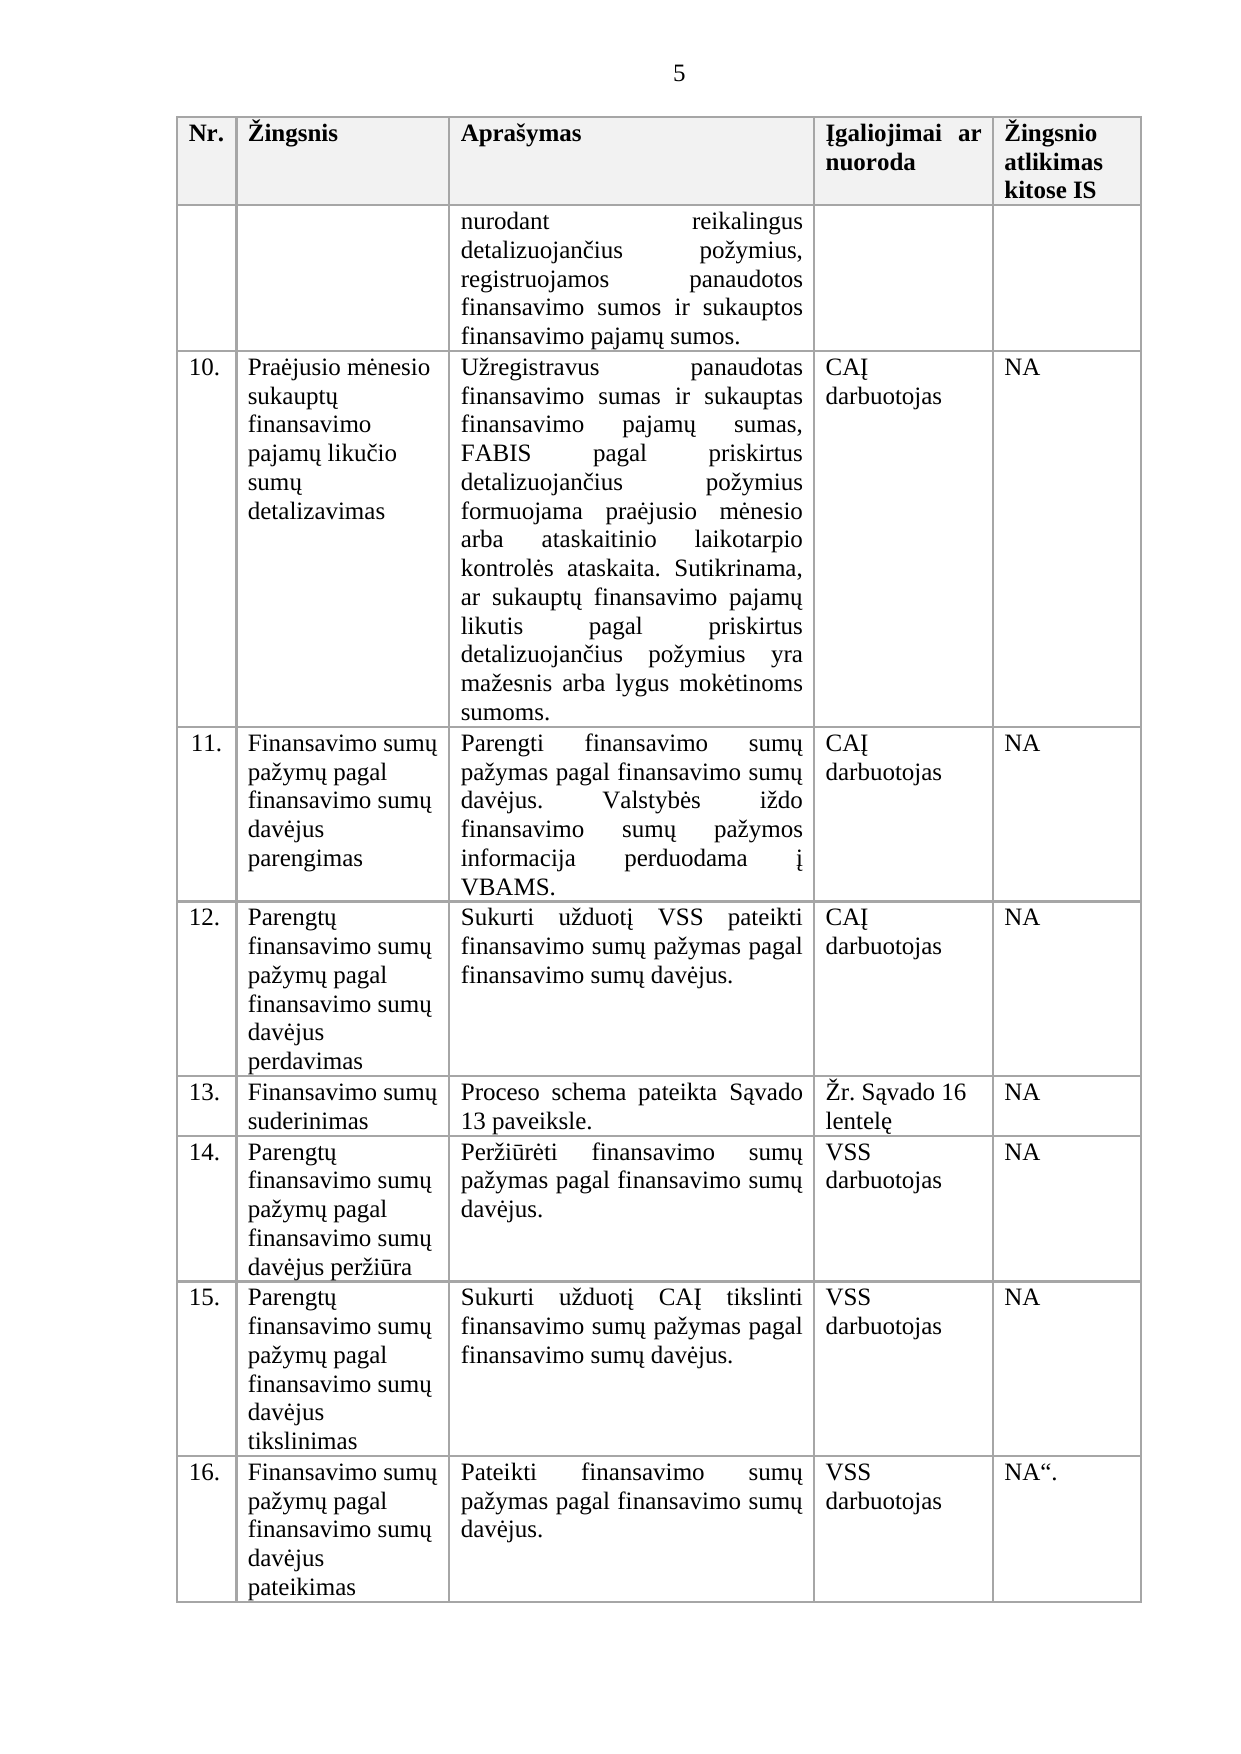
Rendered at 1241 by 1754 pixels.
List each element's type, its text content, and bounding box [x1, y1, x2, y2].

table_cell Parengtų finansavimo sumų pažymų pagal finansavimo sumų davėjus tikslinimas [238, 1283, 448, 1455]
table_cell VSS darbuotojas [815, 1457, 992, 1601]
table_cell 12. [178, 903, 235, 1075]
table_cell CAĮ darbuotojas [815, 728, 992, 900]
table_cell [815, 206, 992, 350]
table_cell 14. [178, 1137, 235, 1280]
table_cell NA [994, 903, 1140, 1075]
table_cell 11. [178, 728, 235, 900]
table_cell [994, 206, 1140, 350]
table_cell nurodant reikalingus detalizuojančius požymius, registruojamos panaudotos finansavimo sumos ir sukauptos finansavimo pajamų sumos. [450, 206, 813, 350]
table_cell NA“. [994, 1457, 1140, 1601]
table_cell CAĮ darbuotojas [815, 352, 992, 726]
table_cell Parengtų finansavimo sumų pažymų pagal finansavimo sumų davėjus peržiūra [238, 1137, 448, 1280]
table_cell Žr. Sąvado 16 lentelę [815, 1077, 992, 1134]
table_cell Praėjusio mėnesio sukauptų finansavimo pajamų likučio sumų detalizavimas [238, 352, 448, 726]
table_cell Sukurti užduotį VSS pateikti finansavimo sumų pažymas pagal finansavimo sumų davėjus. [450, 903, 813, 1075]
table_header Nr. [178, 118, 235, 204]
table_cell VSS darbuotojas [815, 1283, 992, 1455]
table_header Žingsnio atlikimas kitose IS [994, 118, 1140, 204]
table_cell 13. [178, 1077, 235, 1134]
table_header Žingsnis [238, 118, 448, 204]
table_cell [238, 206, 448, 350]
table_cell 16. [178, 1457, 235, 1601]
table_cell [178, 206, 235, 350]
table_cell Proceso schema pateikta Sąvado 13 paveiksle. [450, 1077, 813, 1134]
table_cell Pateikti finansavimo sumų pažymas pagal finansavimo sumų davėjus. [450, 1457, 813, 1601]
table_cell NA [994, 1137, 1140, 1280]
table_cell NA [994, 728, 1140, 900]
table_cell Parengti finansavimo sumų pažymas pagal finansavimo sumų davėjus. Valstybės iždo finansavimo sumų pažymos informacija perduodama į VBAMS. [450, 728, 813, 900]
table_cell 10. [178, 352, 235, 726]
table_cell Finansavimo sumų suderinimas [238, 1077, 448, 1134]
table_cell Peržiūrėti finansavimo sumų pažymas pagal finansavimo sumų davėjus. [450, 1137, 813, 1280]
table_cell Parengtų finansavimo sumų pažymų pagal finansavimo sumų davėjus perdavimas [238, 903, 448, 1075]
table_cell NA [994, 1077, 1140, 1134]
table_cell CAĮ darbuotojas [815, 903, 992, 1075]
table_cell NA [994, 1283, 1140, 1455]
table_cell VSS darbuotojas [815, 1137, 992, 1280]
table_header Įgaliojimai ar nuoroda [815, 118, 992, 204]
table_cell Sukurti užduotį CAĮ tikslinti finansavimo sumų pažymas pagal finansavimo sumų davėjus. [450, 1283, 813, 1455]
table_cell Užregistravus panaudotas finansavimo sumas ir sukauptas finansavimo pajamų sumas, FABIS pagal priskirtus detalizuojančius požymius formuojama praėjusio mėnesio arba ataskaitinio laikotarpio kontrolės ataskaita. Sutikrinama, ar sukauptų finansavimo pajamų likutis pagal priskirtus detalizuojančius požymius yra mažesnis arba lygus mokėtinoms sumoms. [450, 352, 813, 726]
table_cell Finansavimo sumų pažymų pagal finansavimo sumų davėjus parengimas [238, 728, 448, 900]
table_cell 15. [178, 1283, 235, 1455]
table_header Aprašymas [450, 118, 813, 204]
table_cell Finansavimo sumų pažymų pagal finansavimo sumų davėjus pateikimas [238, 1457, 448, 1601]
table_cell NA [994, 352, 1140, 726]
